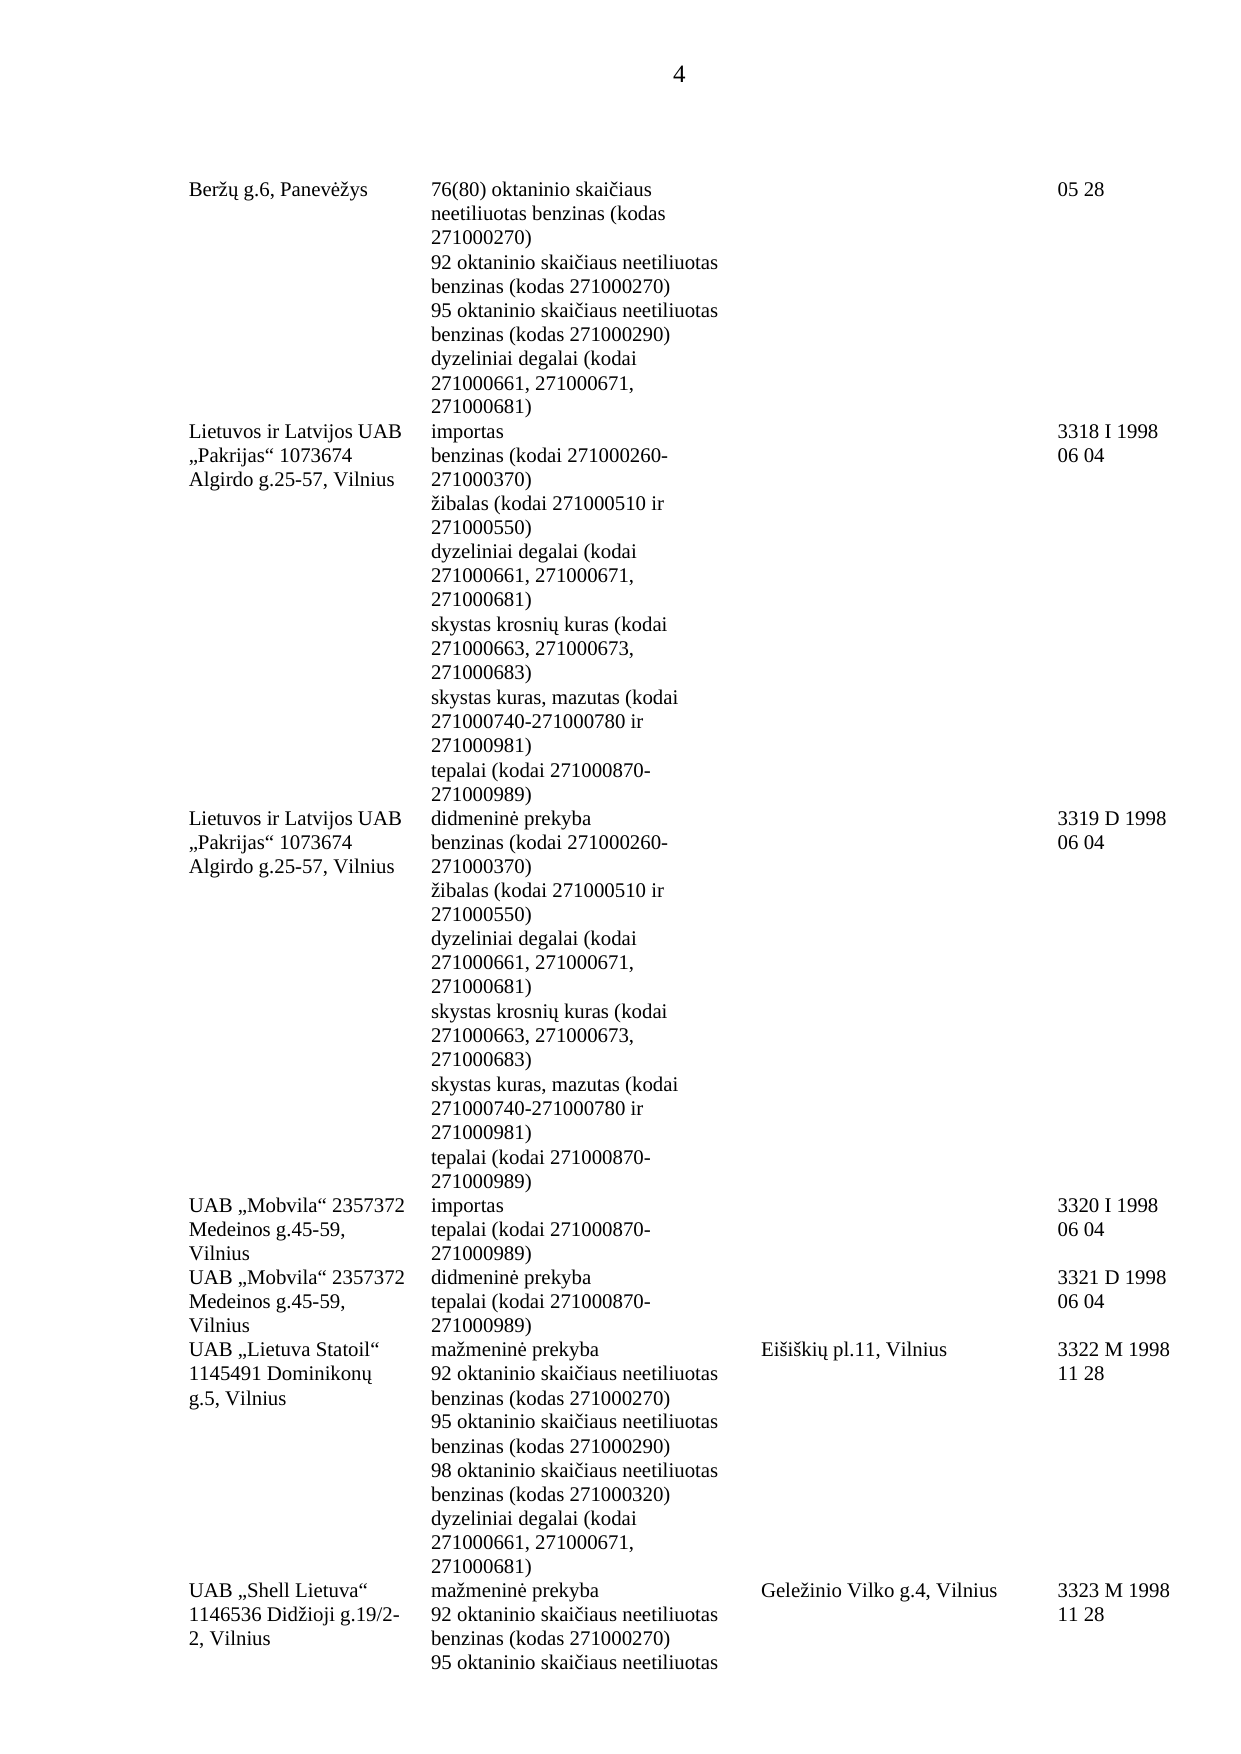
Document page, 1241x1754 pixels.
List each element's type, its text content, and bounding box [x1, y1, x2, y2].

table_cell [750, 1265, 1046, 1337]
table_cell UAB „Mobvila“ 2357372 Medeinos g.45-59, Vilnius [177, 1265, 419, 1337]
table_cell 98 oktaninio skaičiaus neetiliuotas benzinas (kodas 271000320) [420, 1458, 749, 1506]
table_cell tepalai (kodai 271000870-271000989) [420, 758, 749, 806]
table_cell dyzeliniai degalai (kodai 271000661, 271000671, 271000681) [420, 1506, 749, 1578]
table_cell didmeninė prekyba [420, 1265, 749, 1289]
table_cell mažmeninė prekyba [420, 1578, 749, 1602]
table_cell Lietuvos ir Latvijos UAB „Pakrijas“ 1073674 Algirdo g.25-57, Vilnius [177, 419, 419, 806]
table_cell Lietuvos ir Latvijos UAB „Pakrijas“ 1073674 Algirdo g.25-57, Vilnius [177, 806, 419, 1193]
table_cell [750, 806, 1046, 1193]
table_cell 3318 I 1998 06 04 [1046, 419, 1181, 806]
table_cell Geležinio Vilko g.4, Vilnius [750, 1578, 1046, 1695]
table_cell UAB „Mobvila“ 2357372 Medeinos g.45-59, Vilnius [177, 1193, 419, 1265]
table_cell skystas kuras, mazutas (kodai 271000740-271000780 ir 271000981) [420, 685, 749, 758]
table_cell žibalas (kodai 271000510 ir 271000550) [420, 491, 749, 539]
table_cell UAB „Shell Lietuva“ 1146536 Didžioji g.19/2-2, Vilnius [177, 1578, 419, 1695]
table_cell 92 oktaninio skaičiaus neetiliuotas benzinas (kodas 271000270) [420, 250, 749, 298]
table_cell importas [420, 1193, 749, 1217]
table_cell dyzeliniai degalai (kodai 271000661, 271000671, 271000681) [420, 346, 749, 418]
table_cell tepalai (kodai 271000870-271000989) [420, 1289, 749, 1337]
table_cell [750, 1193, 1046, 1265]
table_cell [750, 177, 1046, 418]
table_cell 95 oktaninio skaičiaus neetiliuotas [420, 1650, 749, 1695]
table_cell benzinas (kodai 271000260-271000370) [420, 830, 749, 878]
table_cell tepalai (kodai 271000870-271000989) [420, 1217, 749, 1265]
table_cell dyzeliniai degalai (kodai 271000661, 271000671, 271000681) [420, 539, 749, 612]
table_cell skystas krosnių kuras (kodai 271000663, 271000673, 271000683) [420, 612, 749, 685]
table_cell 76(80) oktaninio skaičiaus neetiliuotas benzinas (kodas 271000270) [420, 177, 749, 250]
table_cell skystas krosnių kuras (kodai 271000663, 271000673, 271000683) [420, 999, 749, 1072]
table_cell didmeninė prekyba [420, 806, 749, 830]
table_cell 95 oktaninio skaičiaus neetiliuotas benzinas (kodas 271000290) [420, 298, 749, 346]
table_cell dyzeliniai degalai (kodai 271000661, 271000671, 271000681) [420, 926, 749, 999]
table_cell 92 oktaninio skaičiaus neetiliuotas benzinas (kodas 271000270) [420, 1361, 749, 1409]
table_cell 3322 M 1998 11 28 [1046, 1337, 1181, 1578]
table_cell 05 28 [1046, 177, 1181, 418]
table_cell Eišiškių pl.11, Vilnius [750, 1337, 1046, 1578]
table_cell skystas kuras, mazutas (kodai 271000740-271000780 ir 271000981) [420, 1072, 749, 1145]
table_cell tepalai (kodai 271000870-271000989) [420, 1145, 749, 1193]
table_cell benzinas (kodai 271000260-271000370) [420, 443, 749, 491]
table_cell 3323 M 1998 11 28 [1046, 1578, 1181, 1695]
table_cell žibalas (kodai 271000510 ir 271000550) [420, 878, 749, 926]
table_cell 95 oktaninio skaičiaus neetiliuotas benzinas (kodas 271000290) [420, 1410, 749, 1458]
table_cell Beržų g.6, Panevėžys [177, 177, 419, 418]
table_cell 92 oktaninio skaičiaus neetiliuotas benzinas (kodas 271000270) [420, 1602, 749, 1650]
table_cell 3320 I 1998 06 04 [1046, 1193, 1181, 1265]
table_cell 3319 D 1998 06 04 [1046, 806, 1181, 1193]
table_cell UAB „Lietuva Statoil“ 1145491 Dominikonų g.5, Vilnius [177, 1337, 419, 1578]
table_cell mažmeninė prekyba [420, 1337, 749, 1361]
table_cell [750, 419, 1046, 806]
table_cell importas [420, 419, 749, 443]
table_cell 3321 D 1998 06 04 [1046, 1265, 1181, 1337]
